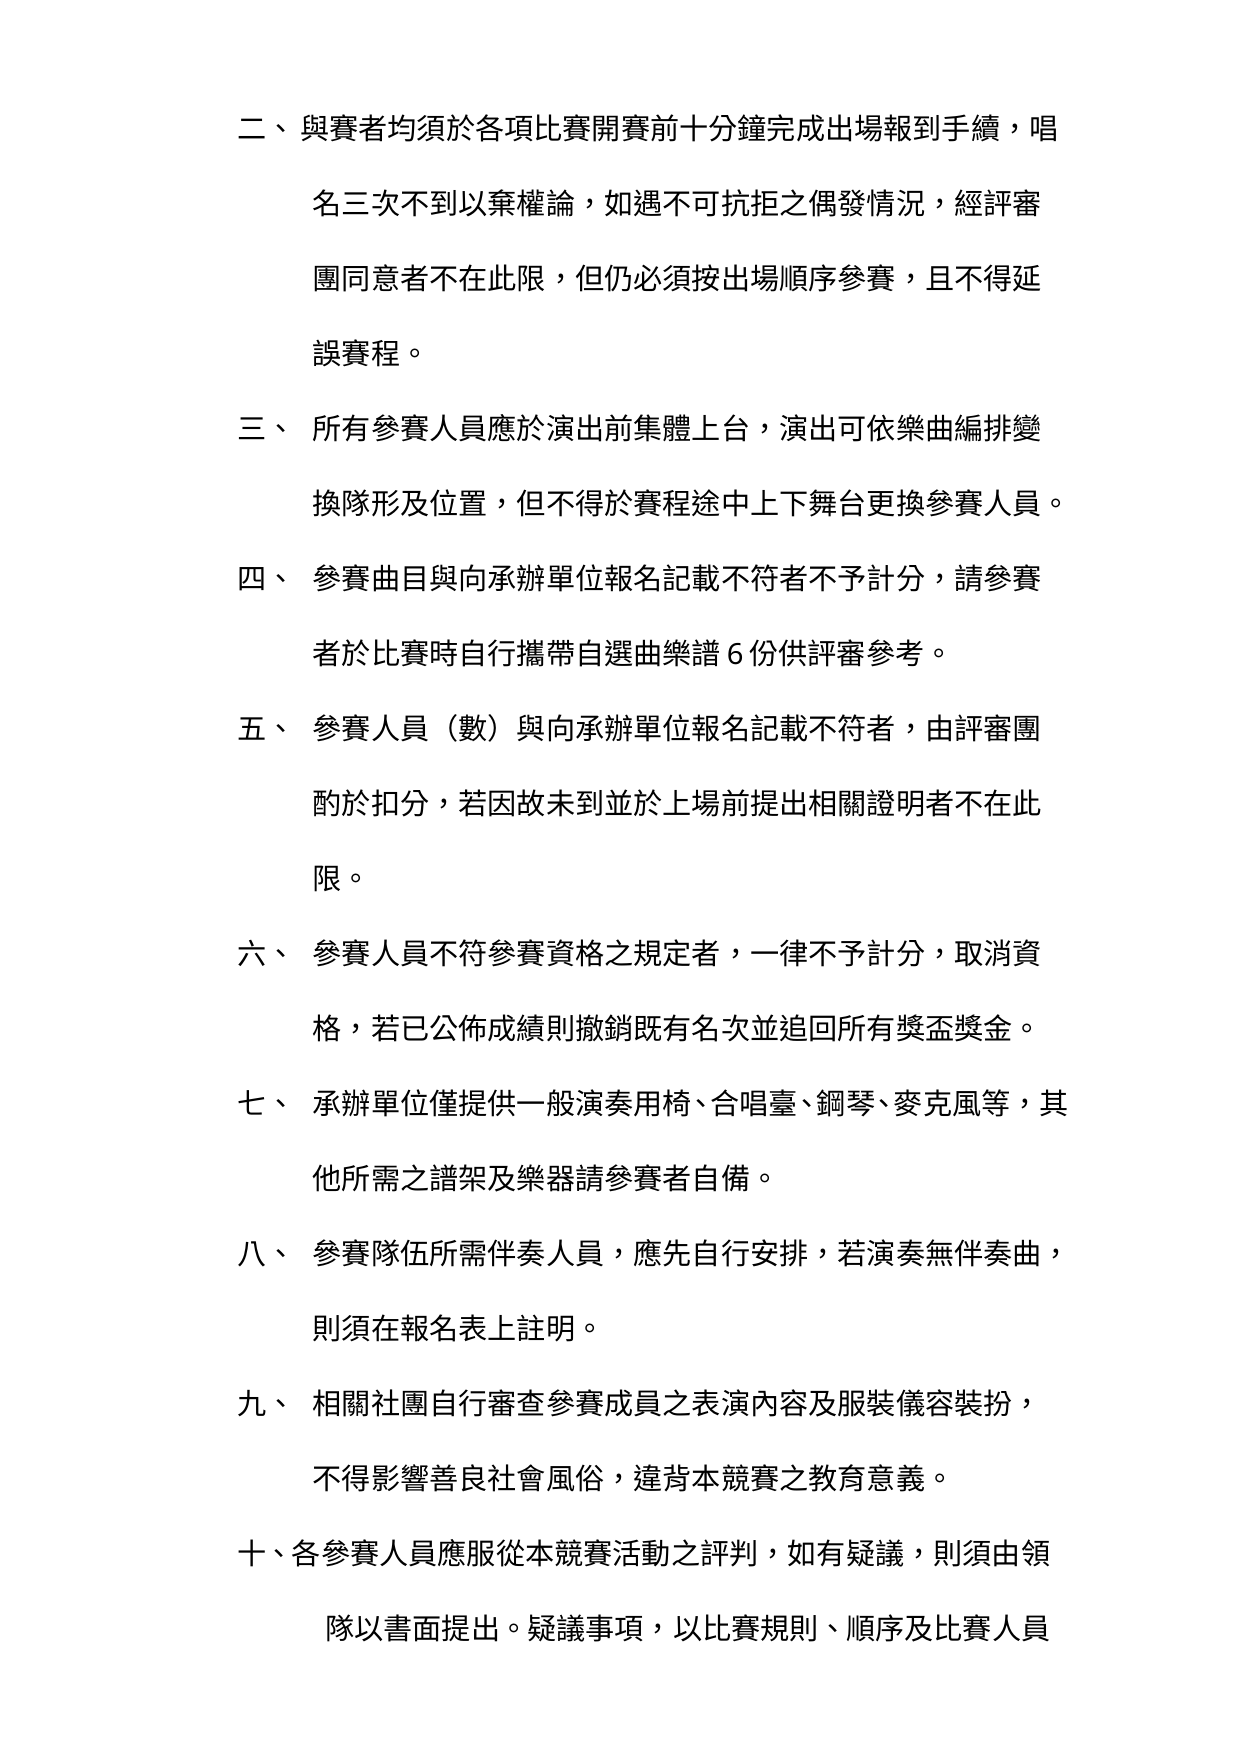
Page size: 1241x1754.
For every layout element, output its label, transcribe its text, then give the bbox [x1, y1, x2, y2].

list 與賽者均須於各項比賽開賽前十分鐘完成出場報到手續，唱名三次不到以棄權論，如遇不可抗拒之偶發情況，經評審團同意者不在此限，但仍必須按出場順序參賽，且不得延誤賽程。 [237, 89, 1069, 389]
list 所有參賽人員應於演出前集體上台，演出可依樂曲編排變換隊形及位置，但不得於賽程途中上下舞台更換參賽人員。 [237, 389, 1050, 539]
list 承辦單位僅提供一般演奏用椅、合唱臺、鋼琴、麥克風等，其他所需之譜架及樂器請參賽者自備。 [237, 1064, 1069, 1214]
list 相關社團自行審查參賽成員之表演內容及服裝儀容裝扮，不得影響善良社會風俗，違背本競賽之教育意義。 [237, 1364, 1069, 1514]
list 參賽隊伍所需伴奏人員，應先自行安排，若演奏無伴奏曲，則須在報名表上註明。 [237, 1214, 1069, 1364]
text 十、各參賽人員應服從本競賽活動之評判，如有疑議，則須由領隊以書面提出。疑議事項，以比賽規則、順序及比賽人員 [237, 1514, 1050, 1664]
list 參賽人員（數）與向承辦單位報名記載不符者，由評審團酌於扣分，若因故未到並於上場前提出相關證明者不在此限。 [237, 689, 1050, 914]
list 參賽人員不符參賽資格之規定者，一律不予計分，取消資格，若已公佈成績則撤銷既有名次並追回所有獎盃獎金。 [237, 914, 1069, 1064]
list 參賽曲目與向承辦單位報名記載不符者不予計分，請參賽者於比賽時自行攜帶自選曲樂譜6份供評審參考。 [237, 539, 1050, 689]
